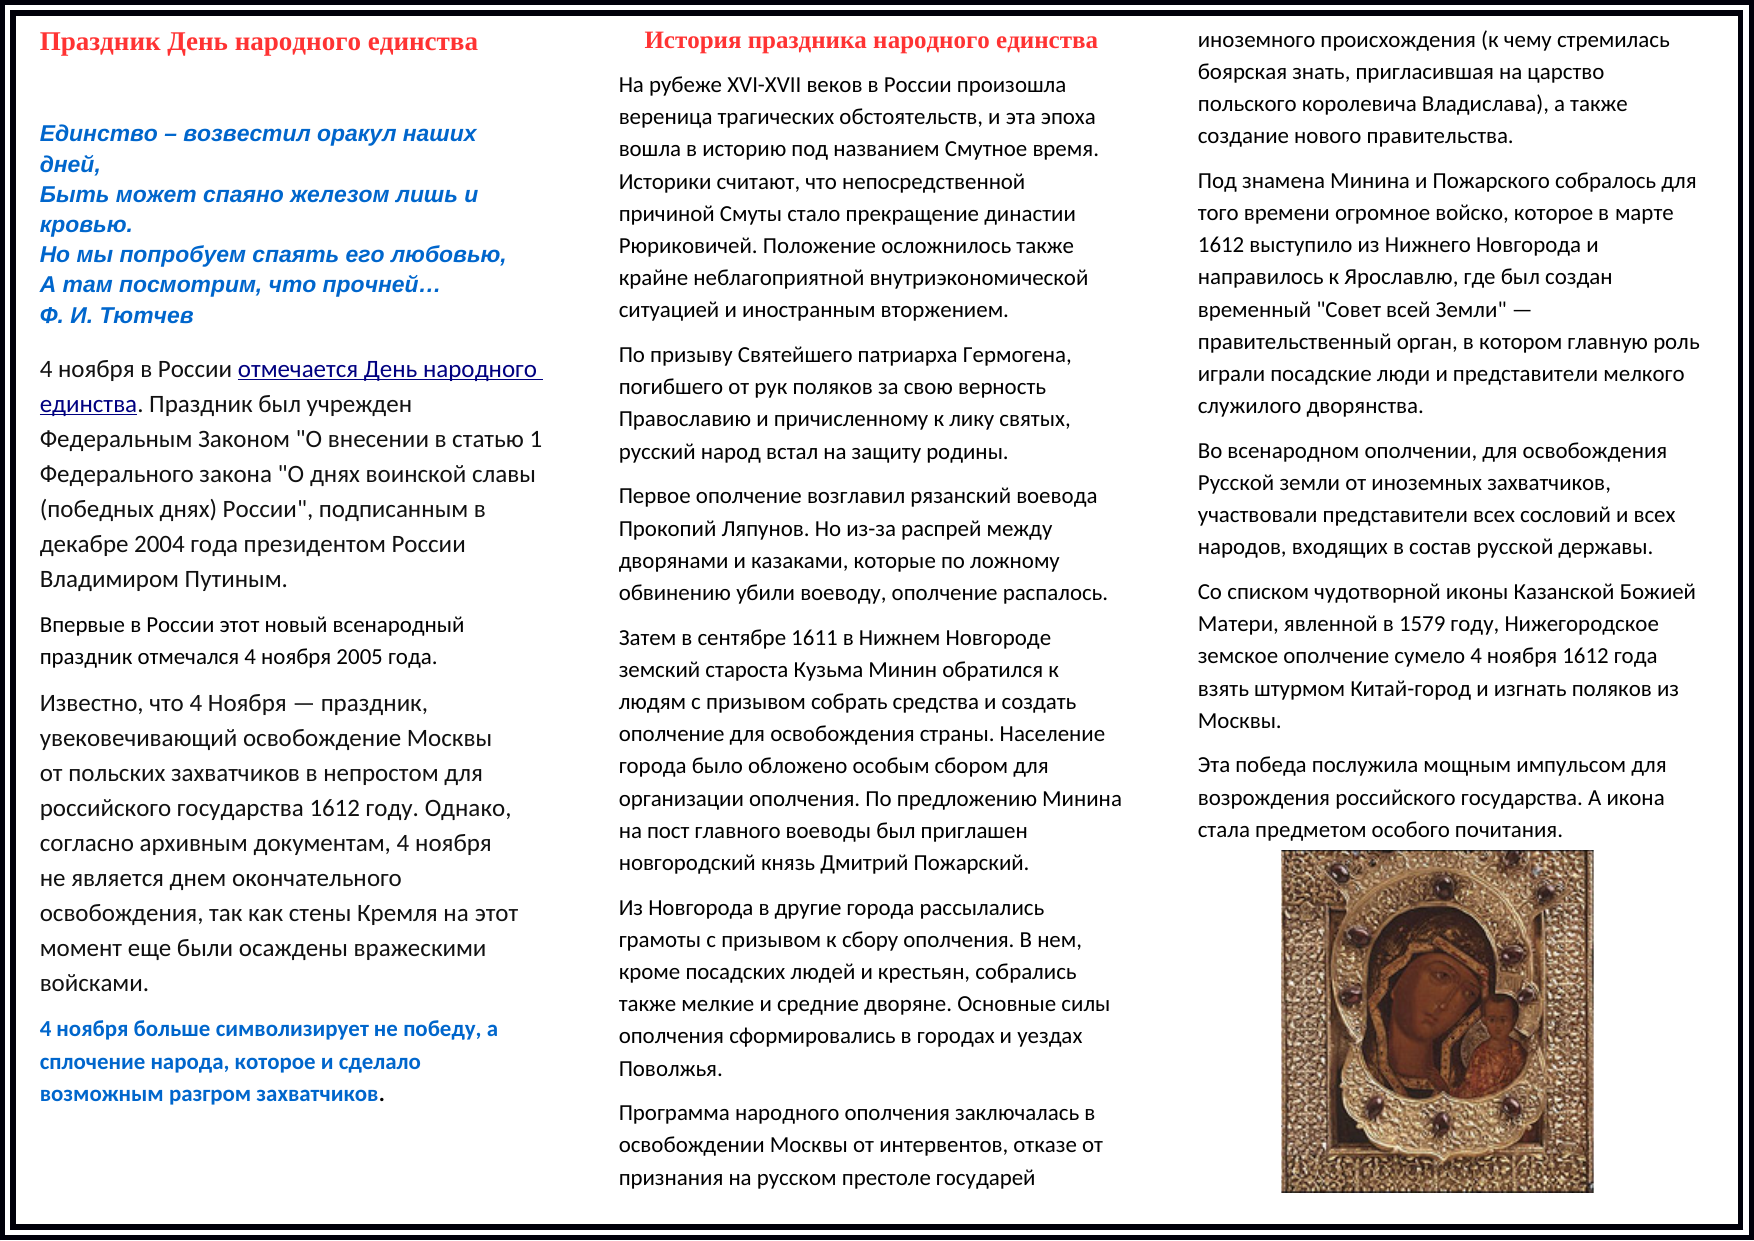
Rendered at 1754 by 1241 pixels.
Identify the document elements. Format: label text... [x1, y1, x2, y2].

text иноземного происхождения (к чему стремилась боярская знать, пригласившая на царство польского королевича Владислава), а также создание нового правительства. [1198, 25, 1703, 149]
text 4 ноября в России отмечается День народного единства. Праздник был учрежден Федеральным Законом "О внесении в статью 1 Федерального закона "О днях воинской славы (победных днях) России", подписанным в декабре 2004 года президентом России Владимиром Путиным. [39, 353, 545, 593]
text Единство – возвестил оракул наших дней, [39, 120, 545, 177]
text Эта победа послужила мощным импульсом для возрождения российского государства. А икона стала предметом особого почитания. [1198, 751, 1703, 843]
text Известно, что 4 Ноября — праздник, увековечивающий освобождение Москвы от польских захватчиков в непростом для российского государства 1612 году. Однако, согласно архивным документам, 4 ноября не является днем окончательного освобождения, так как стены Кремля на этот момент еще были осаждены вражескими войсками. [39, 687, 545, 998]
text По призыву Святейшего патриарха Гермогена, погибшего от рук поляков за свою верность Православию и причисленному к лику святых, русский народ встал на защиту родины. [618, 340, 1124, 465]
text Первое ополчение возглавил рязанский воевода Прокопий Ляпунов. Но из-за распрей между дворянами и казаками, которые по ложному обвинению убили воеводу, ополчение распалось. [618, 481, 1124, 606]
subtitle История праздника народного единства [618, 25, 1124, 53]
text Во всенародном ополчении, для освобождения Русской земли от иноземных захватчиков, участвовали представители всех сословий и всех народов, входящих в состав русской державы. [1198, 436, 1703, 561]
text Со списком чудотворной иконы Казанской Божией Матери, явленной в 1579 году, Нижегородское земское ополчение сумело 4 ноября 1612 года взять штурмом Китай-город и изгнать поляков из Москвы. [1198, 577, 1703, 734]
text Но мы попробуем спаять его любовью, [39, 241, 545, 268]
picture [1281, 850, 1594, 1193]
text Быть может спаяно железом лишь и кровью. [39, 181, 545, 237]
text Под знамена Минина и Пожарского собралось для того времени огромное войско, которое в марте 1612 выступило из Нижнего Новгорода и направилось к Ярославлю, где был создан временный "Совет всей Земли" — правительственный орган, в котором главную роль играли посадские люди и представители мелкого служилого дворянства. [1198, 166, 1703, 419]
text Затем в сентябре 1611 в Нижнем Новгороде земский староста Кузьма Минин обратился к людям с призывом собрать средства и создать ополчение для освобождения страны. Население города было обложено особым сбором для организации ополчения. По предложению Минина на пост главного воеводы был приглашен новгородский князь Дмитрий Пожарский. [618, 623, 1124, 876]
text Программа народного ополчения заключалась в освобождении Москвы от интервентов, отказе от признания на русском престоле государей [618, 1098, 1124, 1191]
text Ф. И. Тютчев [39, 302, 545, 328]
text А там посмотрим, что прочней… [39, 271, 545, 298]
text Впервые в России этот новый всенародный праздник отмечался 4 ноября 2005 года. [39, 610, 545, 670]
text Из Новгорода в другие города рассылались грамоты с призывом к сбору ополчения. В нем, кроме посадских людей и крестьян, собрались также мелкие и средние дворяне. Основные силы ополчения сформировались в городах и уездах Поволжья. [618, 893, 1124, 1082]
subtitle Праздник День народного единства [39, 25, 545, 56]
text 4 ноября больше символизирует не победу, а сплочение народа, которое и сделало возможным разгром захватчиков. [39, 1014, 545, 1107]
text На рубеже XVI-XVII веков в России произошла вереница трагических обстоятельств, и эта эпоха вошла в историю под названием Смутное время. Историки считают, что непосредственной причиной Смуты стало прекращение династии Рюриковичей. Положение осложнилось также крайне неблагоприятной внутриэкономической ситуацией и иностранным вторжением. [618, 70, 1124, 323]
